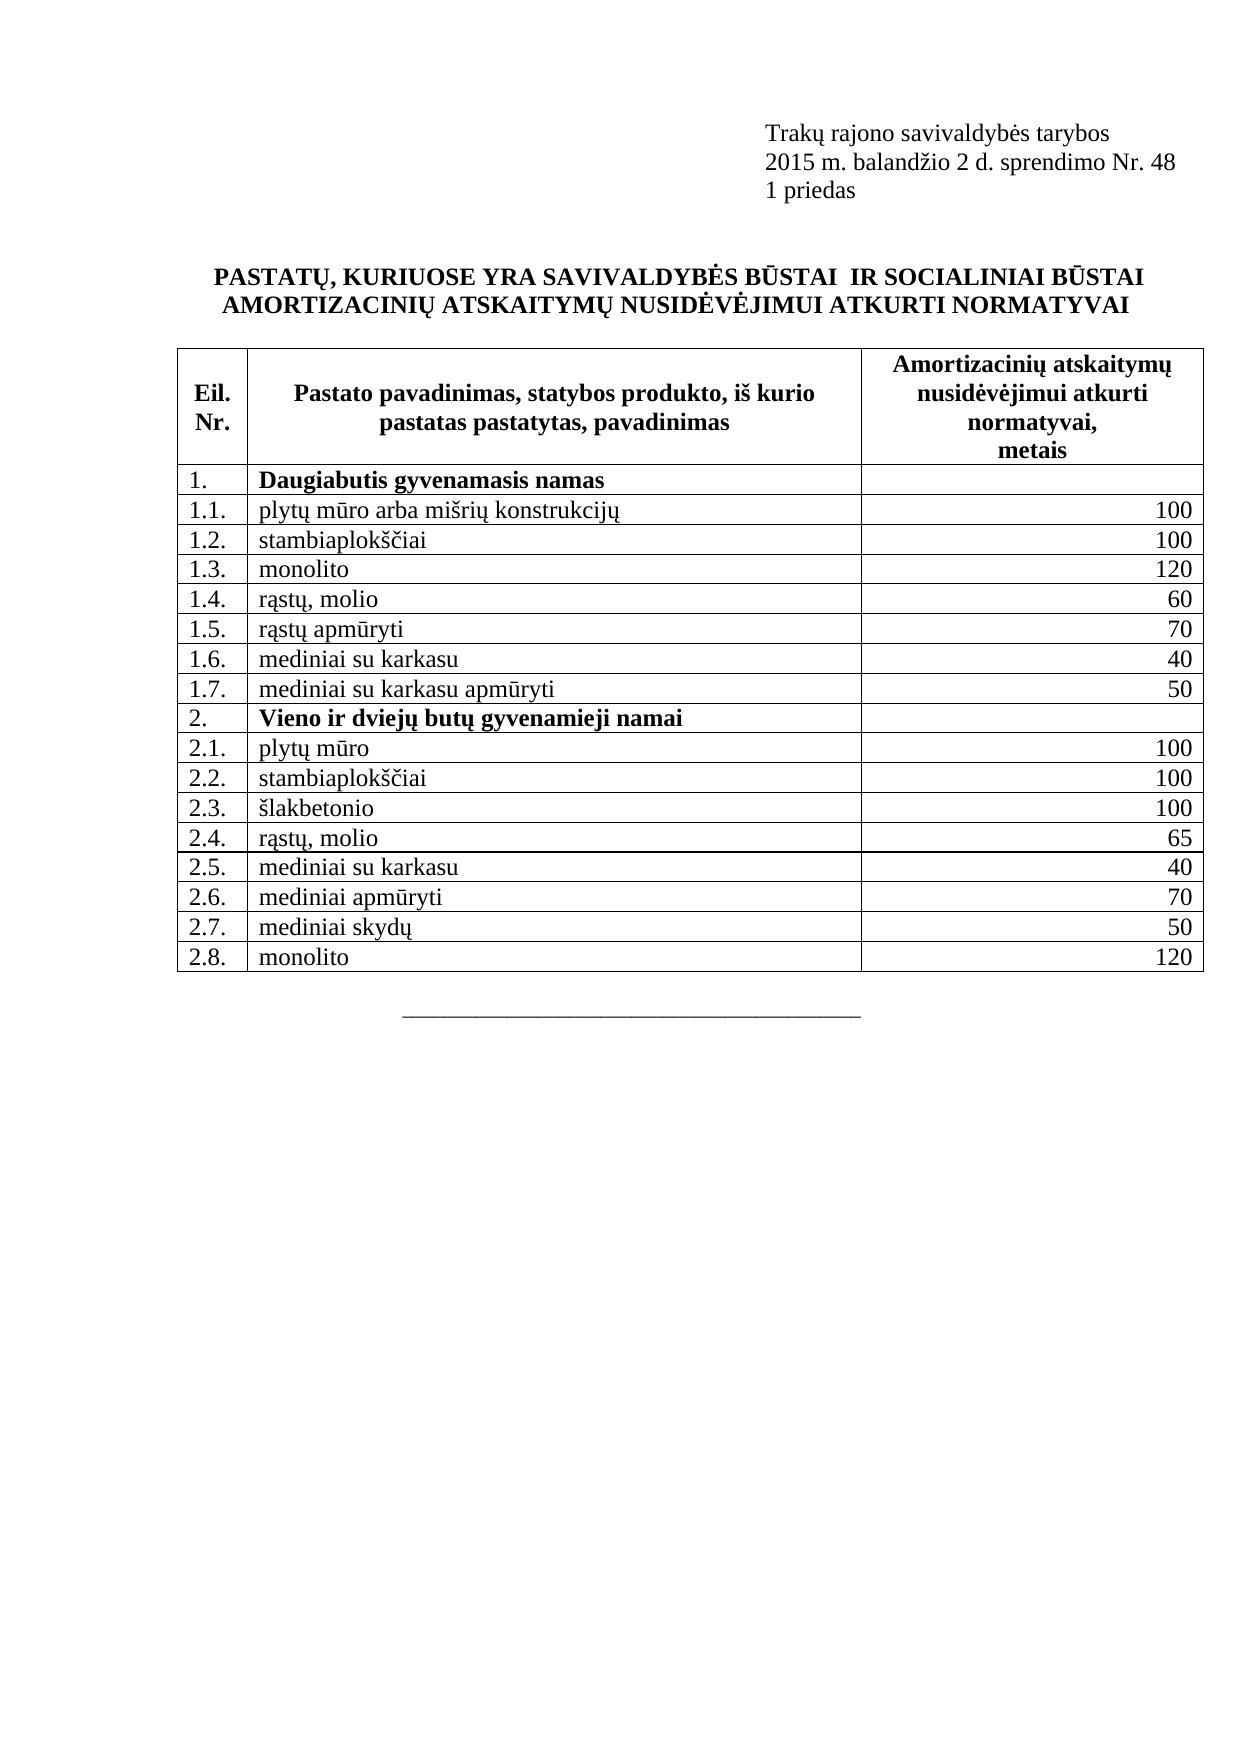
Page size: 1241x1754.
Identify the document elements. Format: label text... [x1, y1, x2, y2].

table_cell stambiaplokščiai [248, 525, 861, 553]
table_cell 100 [862, 525, 1203, 553]
table_cell 60 [862, 584, 1203, 613]
table_header Eil. Nr. [178, 349, 247, 464]
table_cell 1.2. [178, 525, 247, 553]
text AMORTIZACINIŲ ATSKAITYMŲ NUSIDĖVĖJIMUI ATKURTI NORMATYVAI [177, 291, 1181, 319]
table_cell 1.1. [178, 495, 247, 524]
table_cell mediniai skydų [248, 912, 861, 941]
table_cell 2.2. [178, 763, 247, 792]
text 2015 m. balandžio 2 d. sprendimo Nr. 48 [177, 147, 1181, 176]
table_cell 2. [178, 704, 247, 732]
table_cell 1. [178, 465, 247, 494]
table_cell mediniai apmūryti [248, 882, 861, 911]
table_cell monolito [248, 942, 861, 971]
table_cell monolito [248, 555, 861, 583]
table_cell plytų mūro arba mišrių konstrukcijų [248, 495, 861, 524]
text ____________________________________________ [327, 996, 1181, 1020]
table_cell mediniai su karkasu [248, 644, 861, 673]
table_cell 1.5. [178, 614, 247, 643]
table_cell 100 [862, 733, 1203, 762]
table_cell 2.7. [178, 912, 247, 941]
table_cell 40 [862, 853, 1203, 881]
table_cell 1.7. [178, 674, 247, 702]
table_cell 2.1. [178, 733, 247, 762]
table_cell 70 [862, 882, 1203, 911]
table_cell 65 [862, 823, 1203, 851]
table_cell [862, 465, 1203, 494]
table_cell 1.6. [178, 644, 247, 673]
table_cell rąstų apmūryti [248, 614, 861, 643]
table_cell rąstų, molio [248, 584, 861, 613]
table_cell 50 [862, 912, 1203, 941]
table_cell Vieno ir dviejų butų gyvenamieji namai [248, 704, 861, 732]
table_cell 1.4. [178, 584, 247, 613]
table_cell 2.5. [178, 853, 247, 881]
table_header Amortizacinių atskaitymų nusidėvėjimui atkurti normatyvai, metais [862, 349, 1203, 464]
table_header Pastato pavadinimas, statybos produkto, iš kurio pastatas pastatytas, pavadinimas [248, 349, 861, 464]
table_cell plytų mūro [248, 733, 861, 762]
table_cell 2.6. [178, 882, 247, 911]
text Trakų rajono savivaldybės tarybos [177, 118, 1181, 147]
table_cell 2.3. [178, 793, 247, 822]
table_cell 2.8. [178, 942, 247, 971]
table_cell 1.3. [178, 555, 247, 583]
table_cell 100 [862, 763, 1203, 792]
text 1 priedas [177, 176, 1181, 204]
table_cell 2.4. [178, 823, 247, 851]
table_cell šlakbetonio [248, 793, 861, 822]
table_cell 120 [862, 942, 1203, 971]
table_cell rąstų, molio [248, 823, 861, 851]
table_cell 40 [862, 644, 1203, 673]
text PASTATŲ, KURIUOSE YRA SAVIVALDYBĖS BŪSTAI IR SOCIALINIAI BŪSTAI [177, 262, 1181, 291]
table_cell 100 [862, 495, 1203, 524]
table_cell mediniai su karkasu apmūryti [248, 674, 861, 702]
table_cell stambiaplokščiai [248, 763, 861, 792]
table_cell mediniai su karkasu [248, 853, 861, 881]
table_cell 50 [862, 674, 1203, 702]
table_cell 100 [862, 793, 1203, 822]
table_cell Daugiabutis gyvenamasis namas [248, 465, 861, 494]
table_cell 120 [862, 555, 1203, 583]
table_cell 70 [862, 614, 1203, 643]
table_cell [862, 704, 1203, 732]
